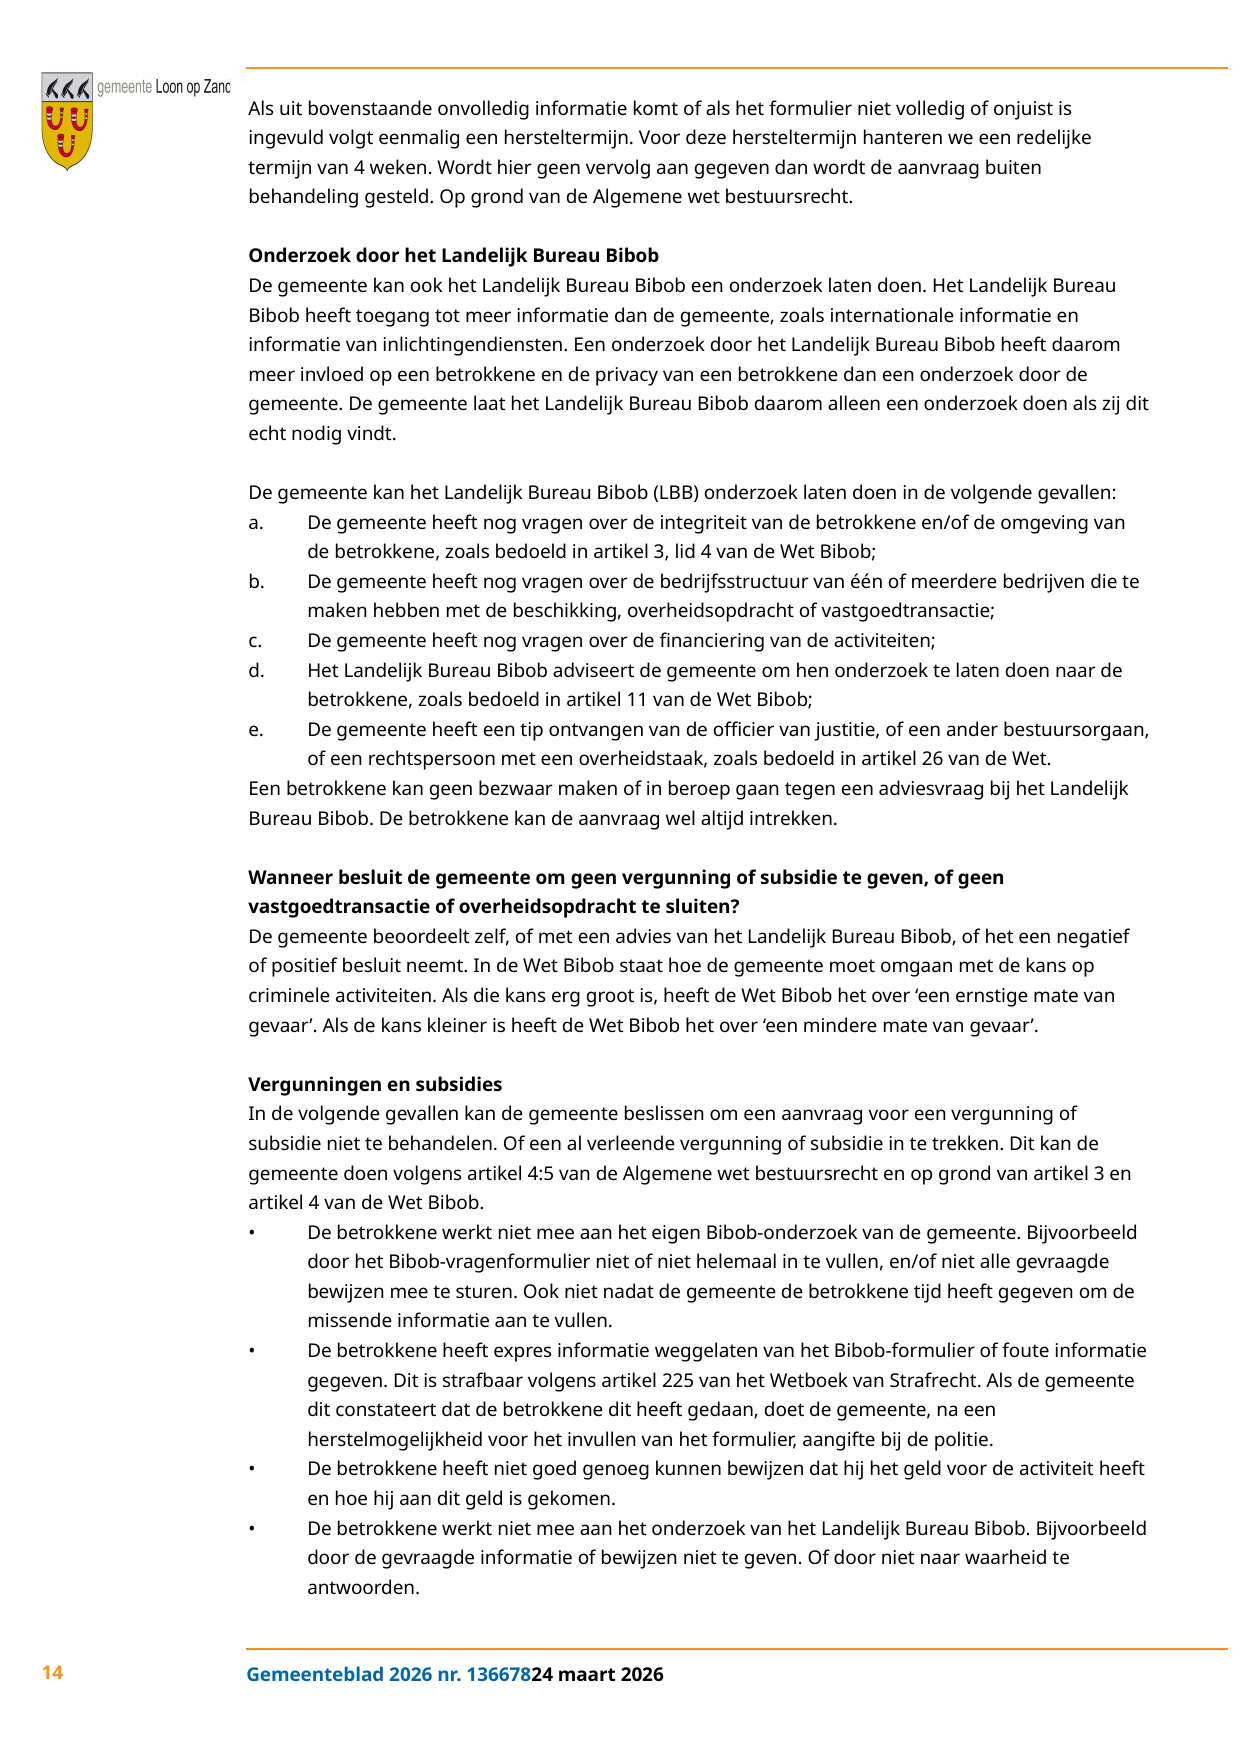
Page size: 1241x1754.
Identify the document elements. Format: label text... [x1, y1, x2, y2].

text Wanneer besluit de gemeente om geen vergunning of subsidie te geven, of geen vastgoedtransactie of overheidsopdracht te sluiten? [248, 864, 1152, 919]
text De gemeente kan ook het Landelijk Bureau Bibob een onderzoek laten doen. Het Landelijk Bureau Bibob heeft toegang tot meer informatie dan de gemeente, zoals internationale informatie en informatie van inlichtingendiensten. Een onderzoek door het Landelijk Bureau Bibob heeft daarom meer invloed op een betrokkene en de privacy van een betrokkene dan een onderzoek door de gemeente. De gemeente laat het Landelijk Bureau Bibob daarom alleen een onderzoek doen als zij dit echt nodig vindt. [248, 272, 1152, 446]
list De betrokkene werkt niet mee aan het eigen Bibob-onderzoek van de gemeente. Bijvoorbeeld door het Bibob-vragenformulier niet of niet helemaal in te vullen, en/of niet alle gevraagde bewijzen mee te sturen. Ook niet nadat de gemeente de betrokkene tijd heeft gegeven om de missende informatie aan te vullen. [248, 1219, 1152, 1333]
list De betrokkene heeft niet goed genoeg kunnen bewijzen dat hij het geld voor de activiteit heeft en hoe hij aan dit geld is gekomen. [248, 1456, 1152, 1511]
list De gemeente heeft nog vragen over de integriteit van de betrokkene en/of de omgeving van de betrokkene, zoals bedoeld in artikel 3, lid 4 van de Wet Bibob; [248, 509, 1152, 564]
text Onderzoek door het Landelijk Bureau Bibob [248, 243, 1152, 268]
list De betrokkene heeft expres informatie weggelaten van het Bibob-formulier of foute informatie gegeven. Dit is strafbaar volgens artikel 225 van het Wetboek van Strafrecht. Als de gemeente dit constateert dat de betrokkene dit heeft gedaan, doet de gemeente, na een herstelmogelijkheid voor het invullen van het formulier, aangifte bij de politie. [248, 1337, 1152, 1452]
list De gemeente heeft nog vragen over de financiering van de activiteiten; [248, 627, 1152, 653]
list De betrokkene werkt niet mee aan het onderzoek van het Landelijk Bureau Bibob. Bijvoorbeeld door de gevraagde informatie of bewijzen niet te geven. Of door niet naar waarheid te antwoorden. [248, 1515, 1152, 1600]
text In de volgende gevallen kan de gemeente beslissen om een aanvraag voor een vergunning of subsidie niet te behandelen. Of een al verleende vergunning of subsidie in te trekken. Dit kan de gemeente doen volgens artikel 4:5 van de Algemene wet bestuursrecht en op grond van artikel 3 en artikel 4 van de Wet Bibob. [248, 1101, 1152, 1215]
text De gemeente beoordeelt zelf, of met een advies van het Landelijk Bureau Bibob, of het een negatief of positief besluit neemt. In de Wet Bibob staat hoe de gemeente moet omgaan met de kans op criminele activiteiten. Als die kans erg groot is, heeft de Wet Bibob het over ‘een ernstige mate van gevaar’. Als de kans kleiner is heeft de Wet Bibob het over ‘een mindere mate van gevaar’. [248, 923, 1152, 1038]
list Het Landelijk Bureau Bibob adviseert de gemeente om hen onderzoek te laten doen naar de betrokkene, zoals bedoeld in artikel 11 van de Wet Bibob; [248, 657, 1152, 712]
list De gemeente heeft nog vragen over de bedrijfsstructuur van één of meerdere bedrijven die te maken hebben met de beschikking, overheidsopdracht of vastgoedtransactie; [248, 568, 1152, 623]
text Een betrokkene kan geen bezwaar maken of in beroep gaan tegen een adviesvraag bij het Landelijk Bureau Bibob. De betrokkene kan de aanvraag wel altijd intrekken. [248, 775, 1152, 831]
text Vergunningen en subsidies [248, 1071, 1152, 1097]
list De gemeente heeft een tip ontvangen van de officier van justitie, of een ander bestuursorgaan, of een rechtspersoon met een overheidstaak, zoals bedoeld in artikel 26 van de Wet. [248, 716, 1152, 771]
text Als uit bovenstaande onvolledig informatie komt of als het formulier niet volledig of onjuist is ingevuld volgt eenmalig een hersteltermijn. Voor deze hersteltermijn hanteren we een redelijke termijn van 4 weken. Wordt hier geen vervolg aan gegeven dan wordt de aanvraag buiten behandeling gesteld. Op grond van de Algemene wet bestuursrecht. [248, 95, 1152, 209]
picture [41, 47, 231, 172]
text De gemeente kan het Landelijk Bureau Bibob (LBB) onderzoek laten doen in de volgende gevallen: [248, 479, 1152, 505]
